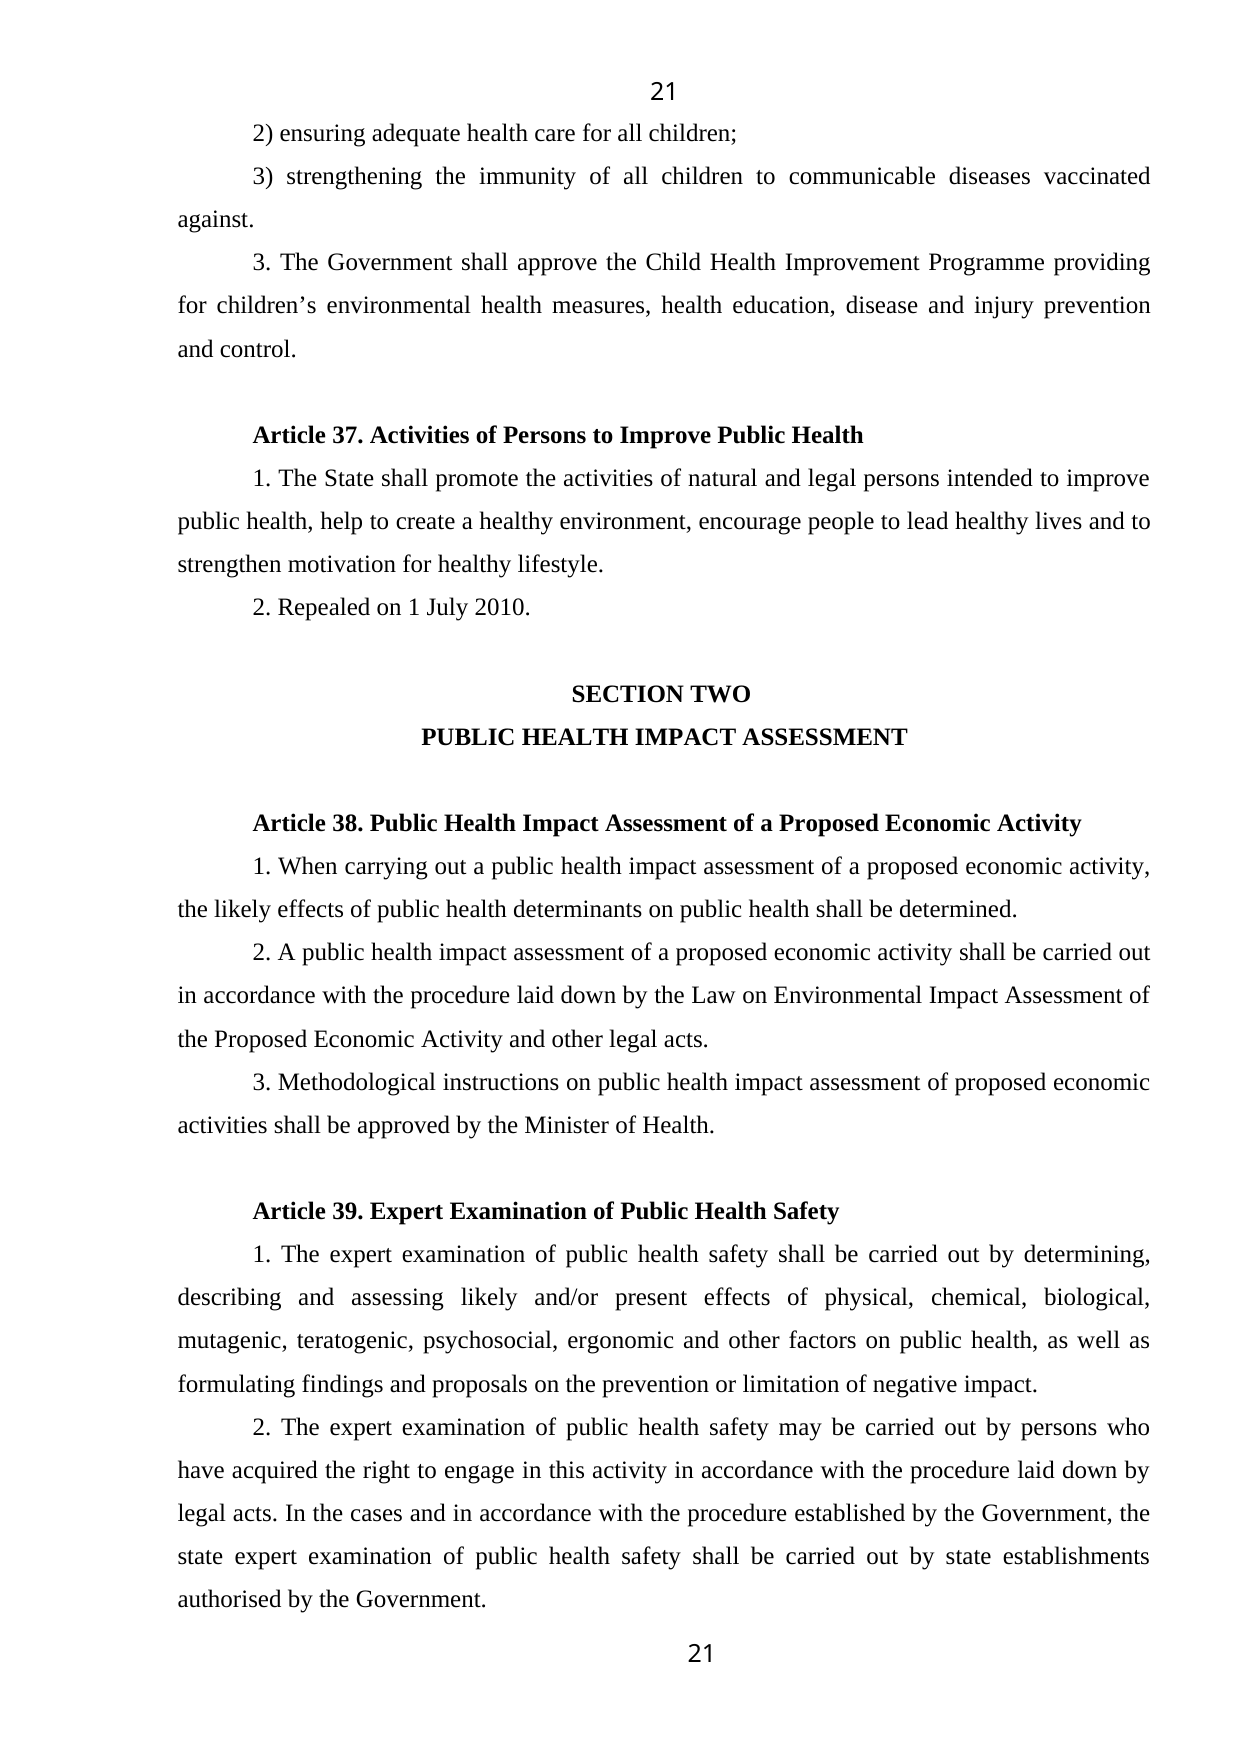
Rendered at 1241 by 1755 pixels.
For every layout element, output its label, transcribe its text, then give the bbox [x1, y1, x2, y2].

text Article 39. Expert Examination of Public Health Safety [177, 1196, 1152, 1225]
text SECTION TWO [177, 679, 1152, 707]
text 2. A public health impact assessment of a proposed economic activity shall be carried out in accordance with the procedure laid down by the Law on Environmental Impact Assessment of the Proposed Economic Activity and other legal acts. [177, 937, 1152, 1052]
text 3. Methodological instructions on public health impact assessment of proposed economic activities shall be approved by the Minister of Health. [177, 1067, 1152, 1139]
text 3) strengthening the immunity of all children to communicable diseases vaccinated against. [177, 161, 1152, 233]
text Article 37. Activities of Persons to Improve Public Health [177, 420, 1152, 449]
text 1. The expert examination of public health safety shall be carried out by determining, describing and assessing likely and/or present effects of physical, chemical, biological, mutagenic, teratogenic, psychosocial, ergonomic and other factors on public health, as well as formulating findings and proposals on the prevention or limitation of negative impact. [177, 1239, 1152, 1397]
text 2. Repealed on 1 July 2010. [177, 592, 1152, 621]
text 1. The State shall promote the activities of natural and legal persons intended to improve public health, help to create a healthy environment, encourage people to lead healthy lives and to strengthen motivation for healthy lifestyle. [177, 463, 1152, 578]
text 2. The expert examination of public health safety may be carried out by persons who have acquired the right to engage in this activity in accordance with the procedure laid down by legal acts. In the cases and in accordance with the procedure established by the Government, the state expert examination of public health safety shall be carried out by state establishments authorised by the Government. [177, 1412, 1152, 1613]
text 3. The Government shall approve the Child Health Improvement Programme providing for children’s environmental health measures, health education, disease and injury prevention and control. [177, 247, 1152, 362]
text Article 38. Public Health Impact Assessment of a Proposed Economic Activity [252, 808, 1152, 837]
text Public health impact assessment [177, 722, 1152, 751]
text 2) ensuring adequate health care for all children; [177, 118, 1152, 147]
text 1. When carrying out a public health impact assessment of a proposed economic activity, the likely effects of public health determinants on public health shall be determined. [177, 851, 1152, 923]
